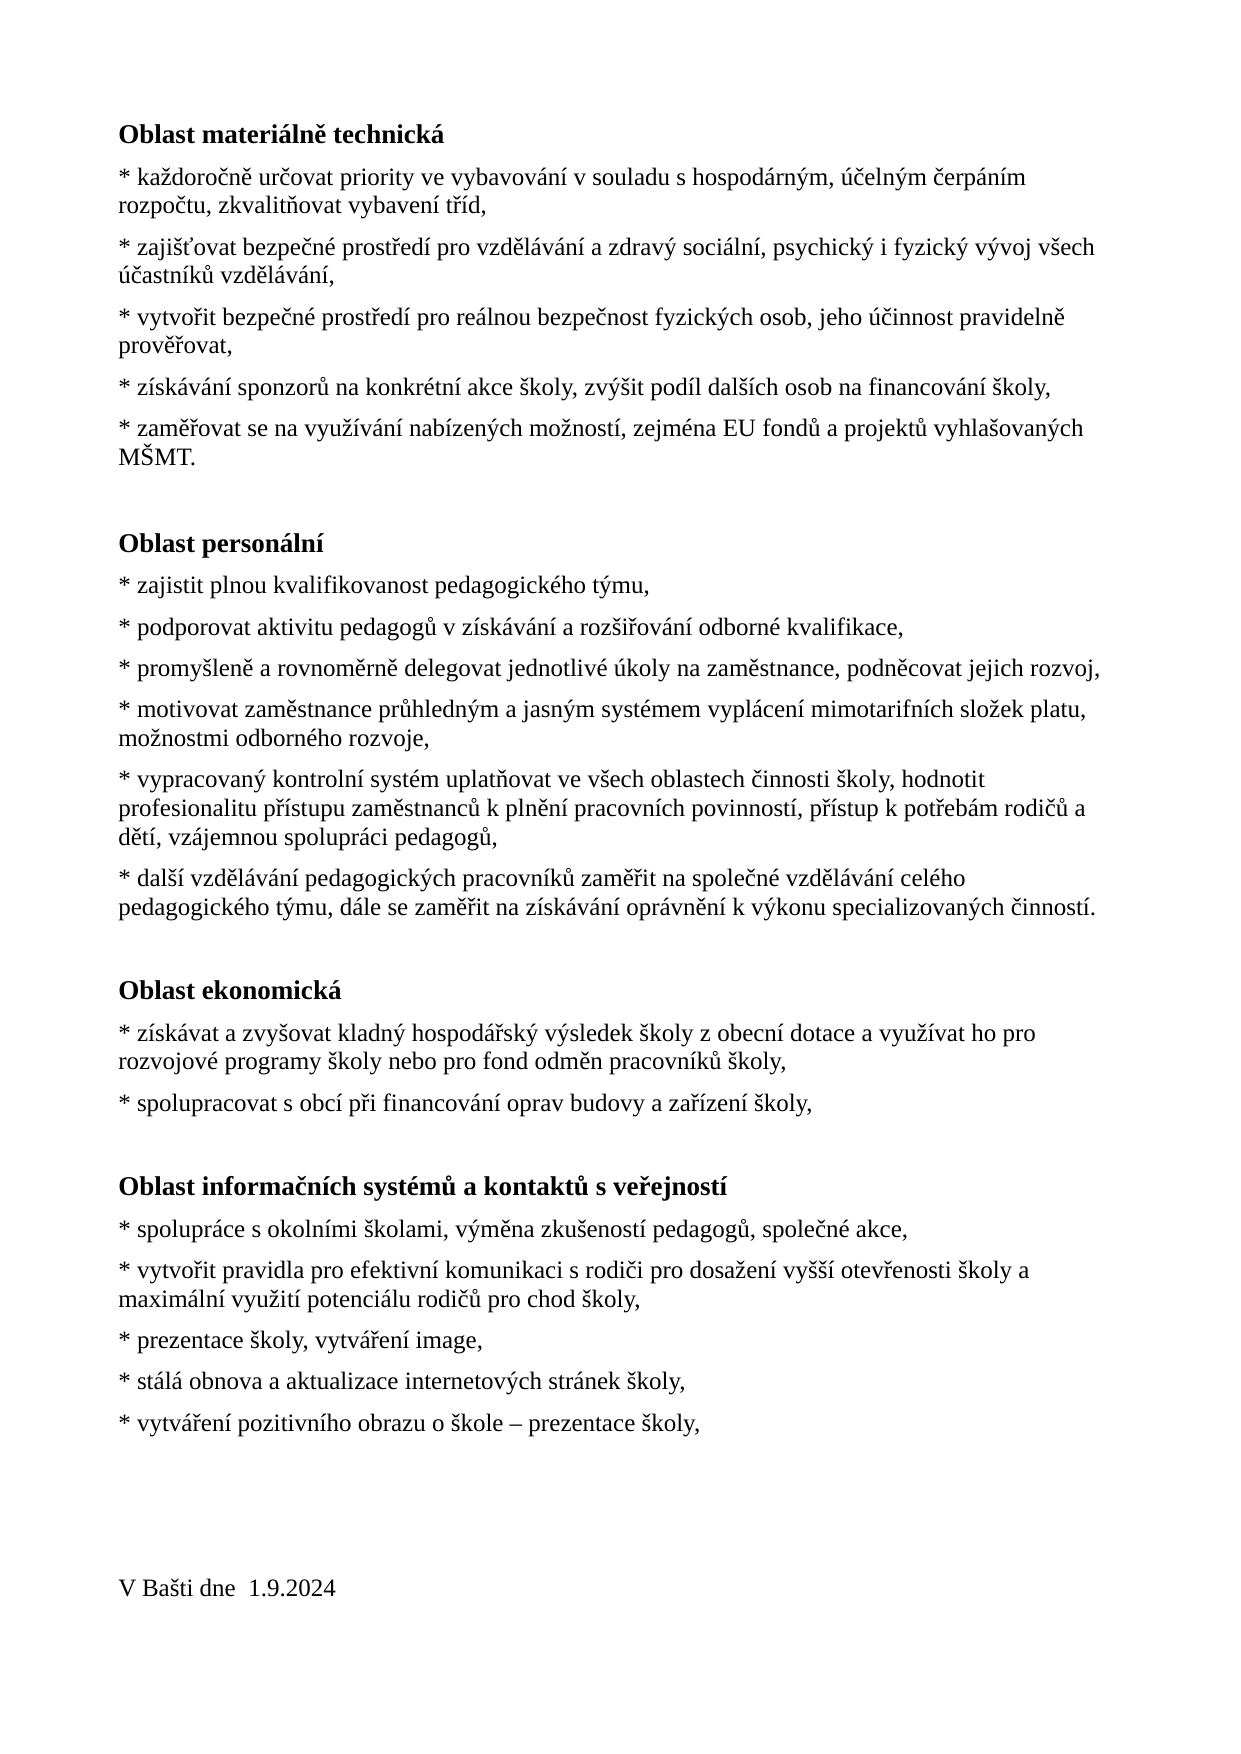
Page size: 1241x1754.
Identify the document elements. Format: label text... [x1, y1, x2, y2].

text * vytvořit bezpečné prostředí pro reálnou bezpečnost fyzických osob, jeho účinnost pravidelně prověřovat, [118, 302, 1122, 359]
text * vytvořit pravidla pro efektivní komunikaci s rodiči pro dosažení vyšší otevřenosti školy a maximální využití potenciálu rodičů pro chod školy, [118, 1255, 1122, 1313]
text * zajišťovat bezpečné prostředí pro vzdělávání a zdravý sociální, psychický i fyzický vývoj všech účastníků vzdělávání, [118, 232, 1122, 289]
text * stálá obnova a aktualizace internetových stránek školy, [118, 1366, 1122, 1395]
text * zaměřovat se na využívání nabízených možností, zejména EU fondů a projektů vyhlašovaných MŠMT. [118, 413, 1122, 471]
text * prezentace školy, vytváření image, [118, 1325, 1122, 1354]
text * podporovat aktivitu pedagogů v získávání a rozšiřování odborné kvalifikace, [118, 612, 1122, 640]
text * vypracovaný kontrolní systém uplatňovat ve všech oblastech činnosti školy, hodnotit profesionalitu přístupu zaměstnanců k plnění pracovních povinností, přístup k potřebám rodičů a dětí, vzájemnou spolupráci pedagogů, [118, 764, 1122, 850]
text Oblast personální [118, 527, 1122, 558]
text V Bašti dne 1.9.2024 [118, 1573, 1122, 1601]
text * promyšleně a rovnoměrně delegovat jednotlivé úkoly na zaměstnance, podněcovat jejich rozvoj, [118, 653, 1122, 682]
text * získávání sponzorů na konkrétní akce školy, zvýšit podíl dalších osob na financování školy, [118, 372, 1122, 401]
text * vytváření pozitivního obrazu o škole – prezentace školy, [118, 1408, 1122, 1436]
text * motivovat zaměstnance průhledným a jasným systémem vyplácení mimotarifních složek platu, možnostmi odborného rozvoje, [118, 694, 1122, 752]
text * každoročně určovat priority ve vybavování v souladu s hospodárným, účelným čerpáním rozpočtu, zkvalitňovat vybavení tříd, [118, 162, 1122, 219]
text * získávat a zvyšovat kladný hospodářský výsledek školy z obecní dotace a využívat ho pro rozvojové programy školy nebo pro fond odměn pracovníků školy, [118, 1018, 1122, 1075]
text Oblast materiálně technická [118, 118, 1122, 149]
text * spolupracovat s obcí při financování oprav budovy a zařízení školy, [118, 1088, 1122, 1116]
text * další vzdělávání pedagogických pracovníků zaměřit na společné vzdělávání celého pedagogického týmu, dále se zaměřit na získávání oprávnění k výkonu specializovaných činností. [118, 863, 1122, 920]
text * zajistit plnou kvalifikovanost pedagogického týmu, [118, 570, 1122, 599]
text * spolupráce s okolními školami, výměna zkušeností pedagogů, společné akce, [118, 1214, 1122, 1243]
text Oblast ekonomická [118, 974, 1122, 1005]
text Oblast informačních systémů a kontaktů s veřejností [118, 1170, 1122, 1201]
